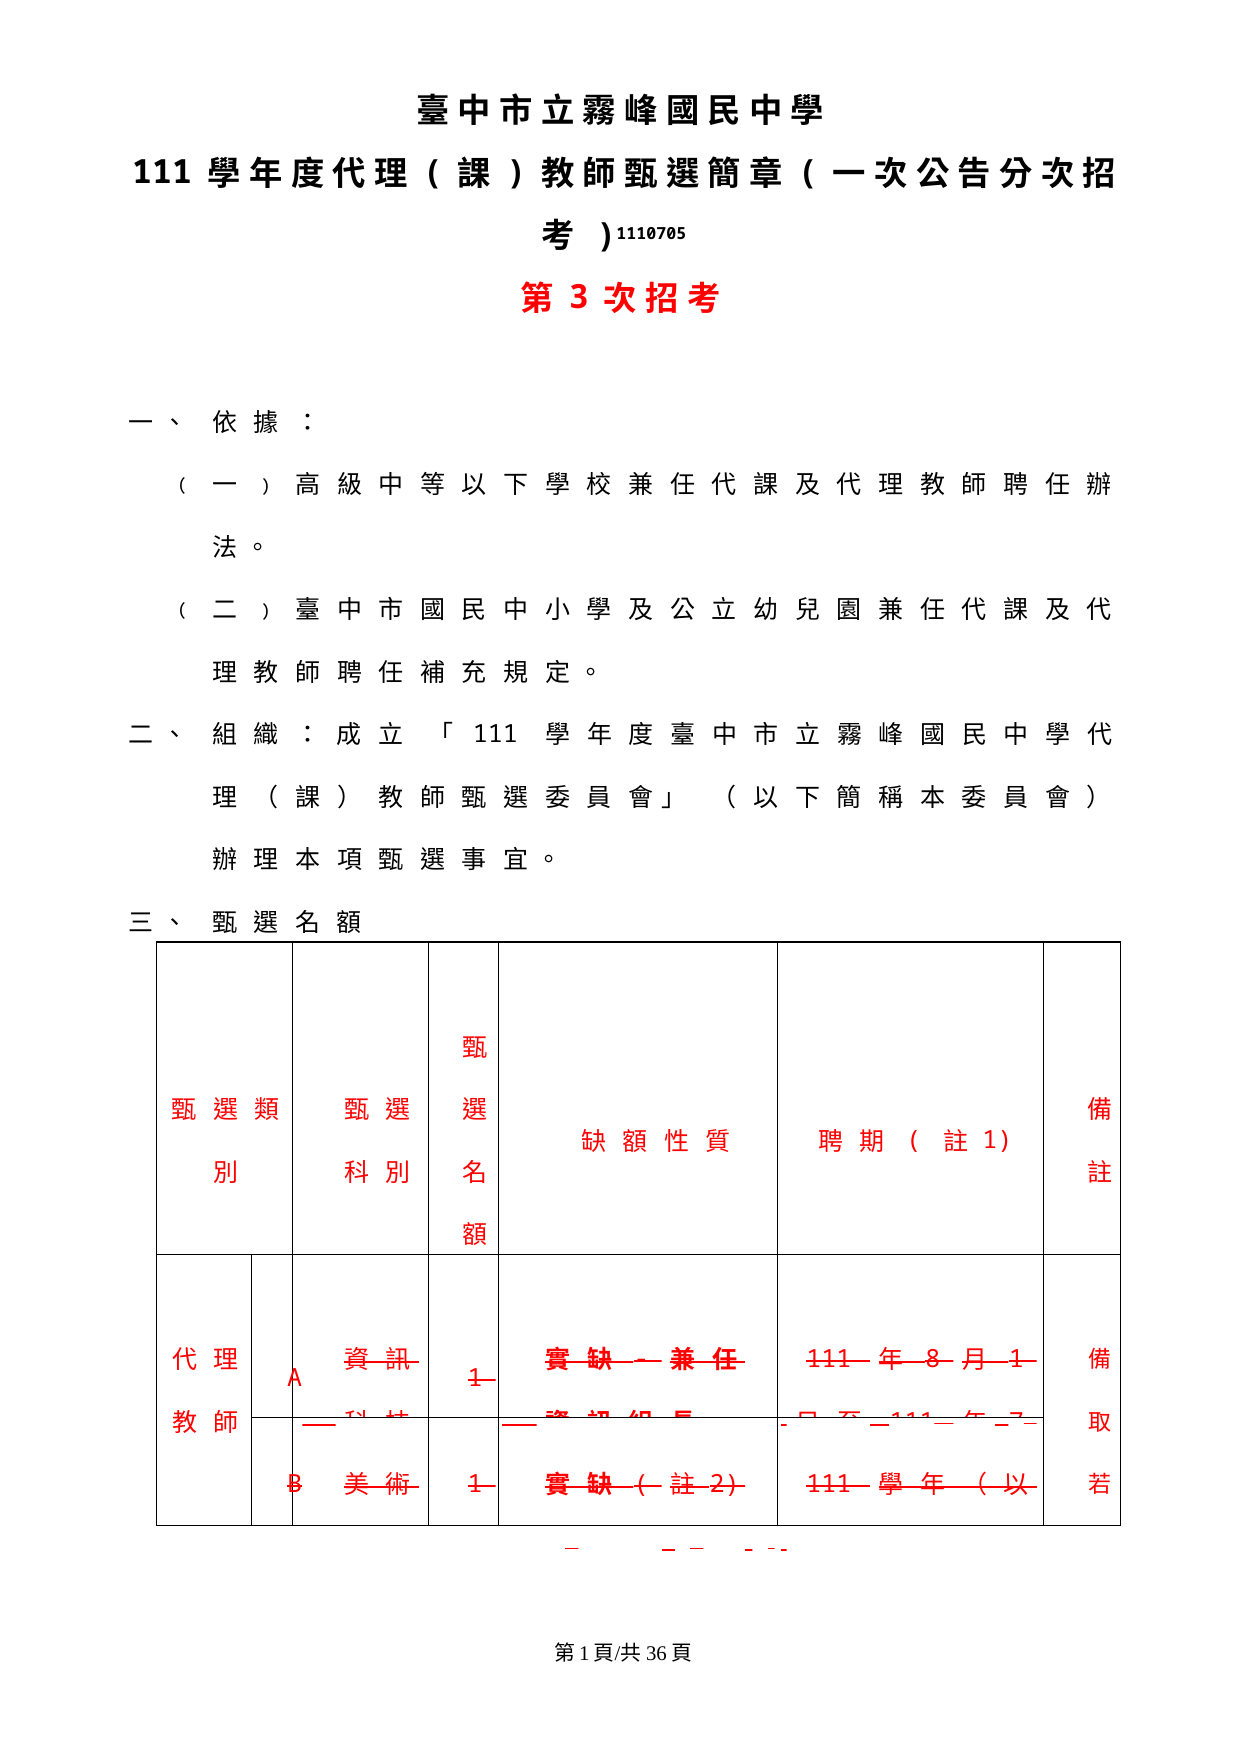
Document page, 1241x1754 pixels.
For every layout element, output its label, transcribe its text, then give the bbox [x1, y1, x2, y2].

table_cell 代理 教師 [157, 1255, 251, 1525]
table_cell 備取 若 [1044, 1255, 1120, 1525]
table_header 甄選類別 [157, 943, 292, 1254]
table_cell 資訊科技(電腦) [293, 1255, 428, 1417]
table_header 備註 [1044, 943, 1120, 1254]
text 111學年度代理(課)教師甄選簡章(一次公告分次招考)1110705 [120, 129, 1120, 254]
table_header 甄選名額 [429, 943, 498, 1254]
table_header 缺額性質 [499, 943, 777, 1254]
table_header 甄選科別 [293, 943, 428, 1254]
table_cell 1 [429, 1418, 498, 1525]
text 二、組織：成立「111學年度臺中市立霧峰國民中學代理（課）教師甄選委員會」（以下簡稱本委員會）辦理本項甄選事宜。 [120, 691, 1120, 879]
text ﹙一﹚高級中等以下學校兼任代課及代理教師聘任辦法。 [145, 441, 1120, 566]
text 三、甄選名額 [120, 879, 1120, 941]
text ﹙二﹚臺中市國民中小學及公立幼兒園兼任代課及代理教師聘任補充規定。 [145, 566, 1120, 691]
text 臺中市立霧峰國民中學 [120, 66, 1120, 129]
table_header 聘期(註1) [778, 943, 1043, 1254]
text 一、依據： [120, 379, 1120, 441]
table_cell 美術 [293, 1418, 428, 1525]
table_cell B [252, 1418, 292, 1525]
table_cell 實缺-兼任資訊組長。 (資訊12節/基本鐘點8節) [499, 1255, 777, 1417]
table_cell A [252, 1255, 292, 1417]
text 第3次招考 [120, 254, 1120, 316]
table_cell 1 [429, 1255, 498, 1417]
table_cell 實缺(註2) (美術7節/家政7節) [499, 1418, 777, 1525]
table_cell 111學年（以臺中市政府教育局公告為準或至代理原因消滅為止） [778, 1418, 1043, 1525]
table_cell 111年8月1日至111年7月31日（以臺中市政府教育局核定聘期為準或至代理原因消滅為止）。 [778, 1255, 1043, 1417]
